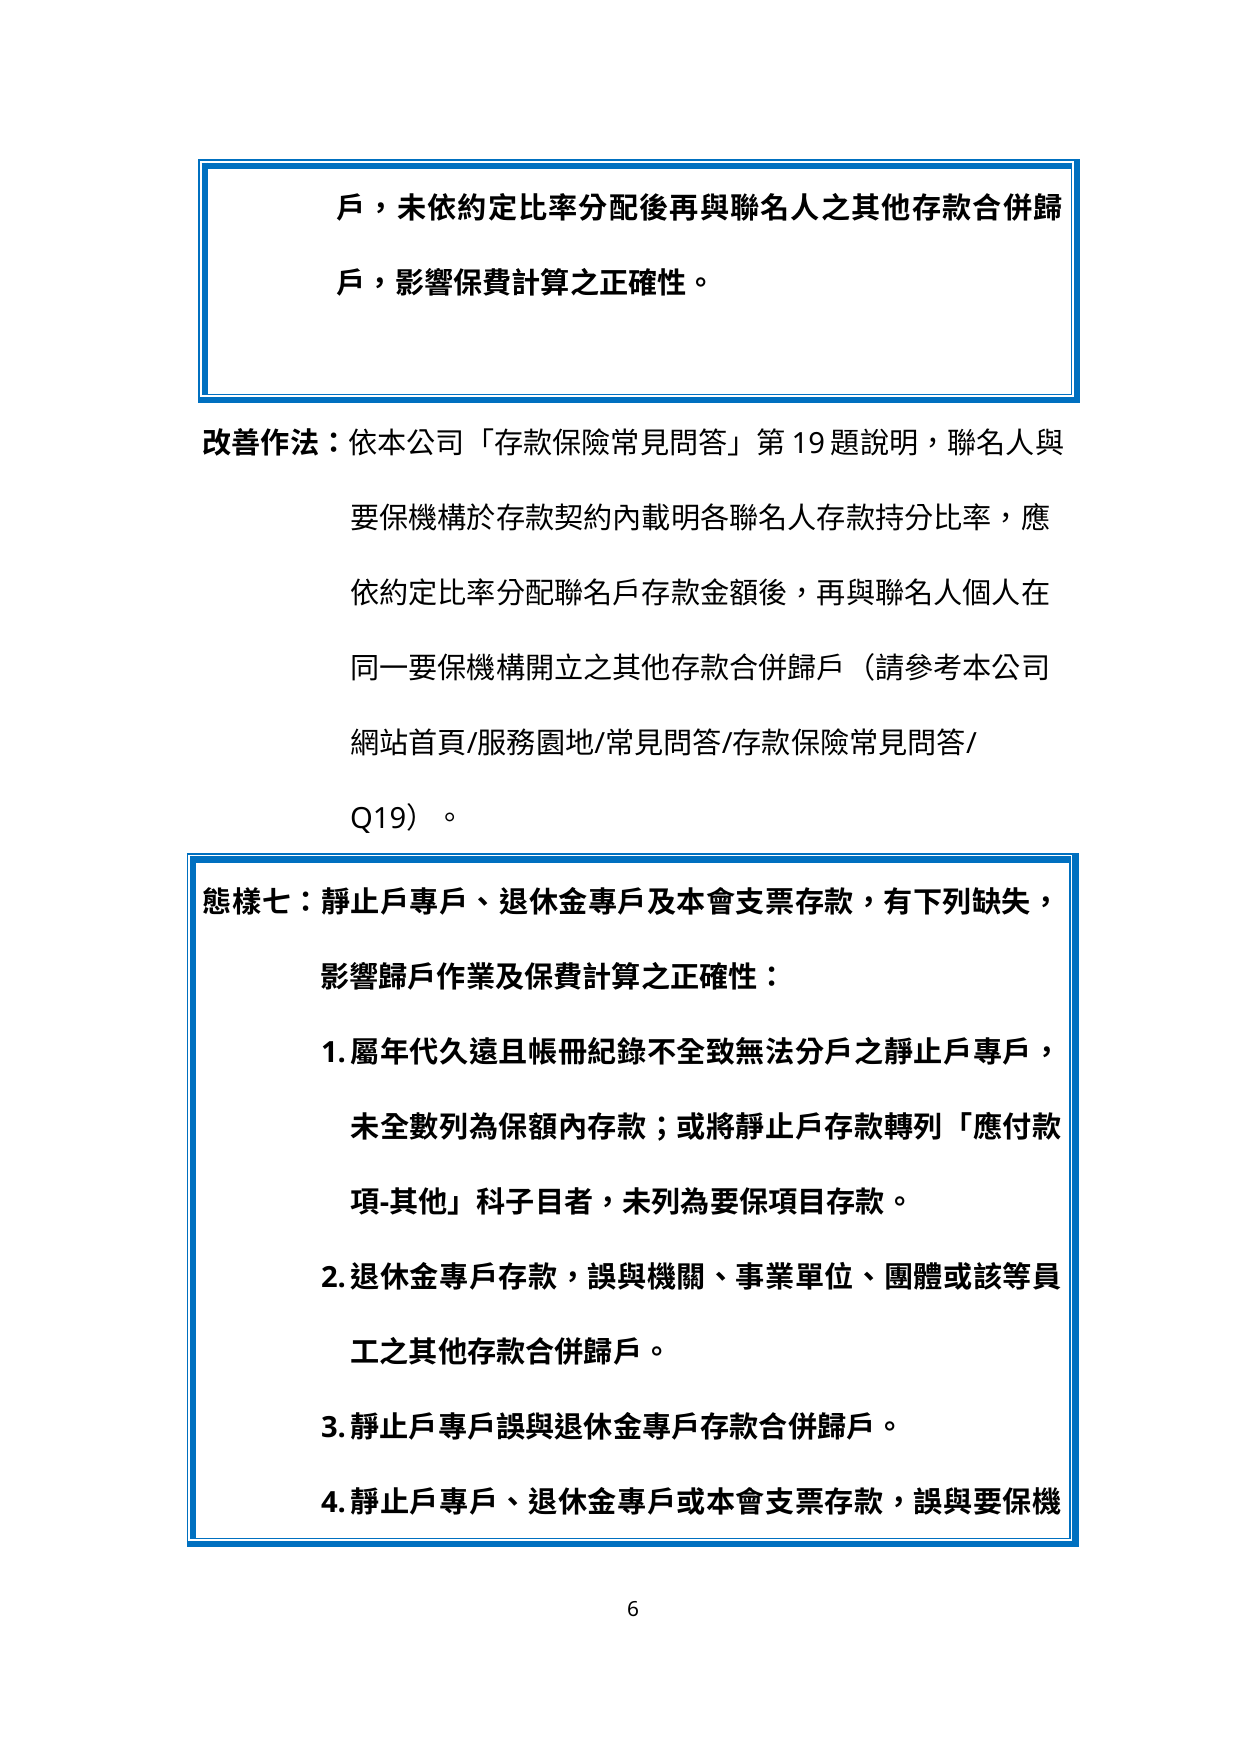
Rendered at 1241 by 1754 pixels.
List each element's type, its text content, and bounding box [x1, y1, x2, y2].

text 改善作法：依本公司「存款保險常見問答」第19題說明，聯名人與要保機構於存款契約內載明各聯名人存款持分比率，應依約定比率分配聯名戶存款金額後，再與聯名人個人在同一要保機構開立之其他存款合併歸戶（請參考本公司網站首頁/服務園地/常見問答/存款保險常見問答/Q19）。 [202, 403, 1078, 853]
table_header 戶，未依約定比率分配後再與聯名人之其他存款合併歸戶，影響保費計算之正確性。 [208, 169, 1071, 394]
table_header 態樣七：靜止戶專戶、退休金專戶及本會支票存款，有下列缺失，影響歸戶作業及保費計算之正確性： 屬年代久遠且帳冊紀錄不全致無法分戶之靜止戶專戶，未全數列為保額內存款；或將靜止戶存款轉列「應付款項-其他」科子目者，未列為要保項目存款。 退休金專戶存款，誤與機關、事業單位、團體或該等員工之其他存款合併歸戶。 靜止戶專戶誤與退休金專戶存款合併歸戶。 靜止戶專戶、退休金專戶或本會支票存款，誤與要保機 [196, 863, 1069, 1537]
